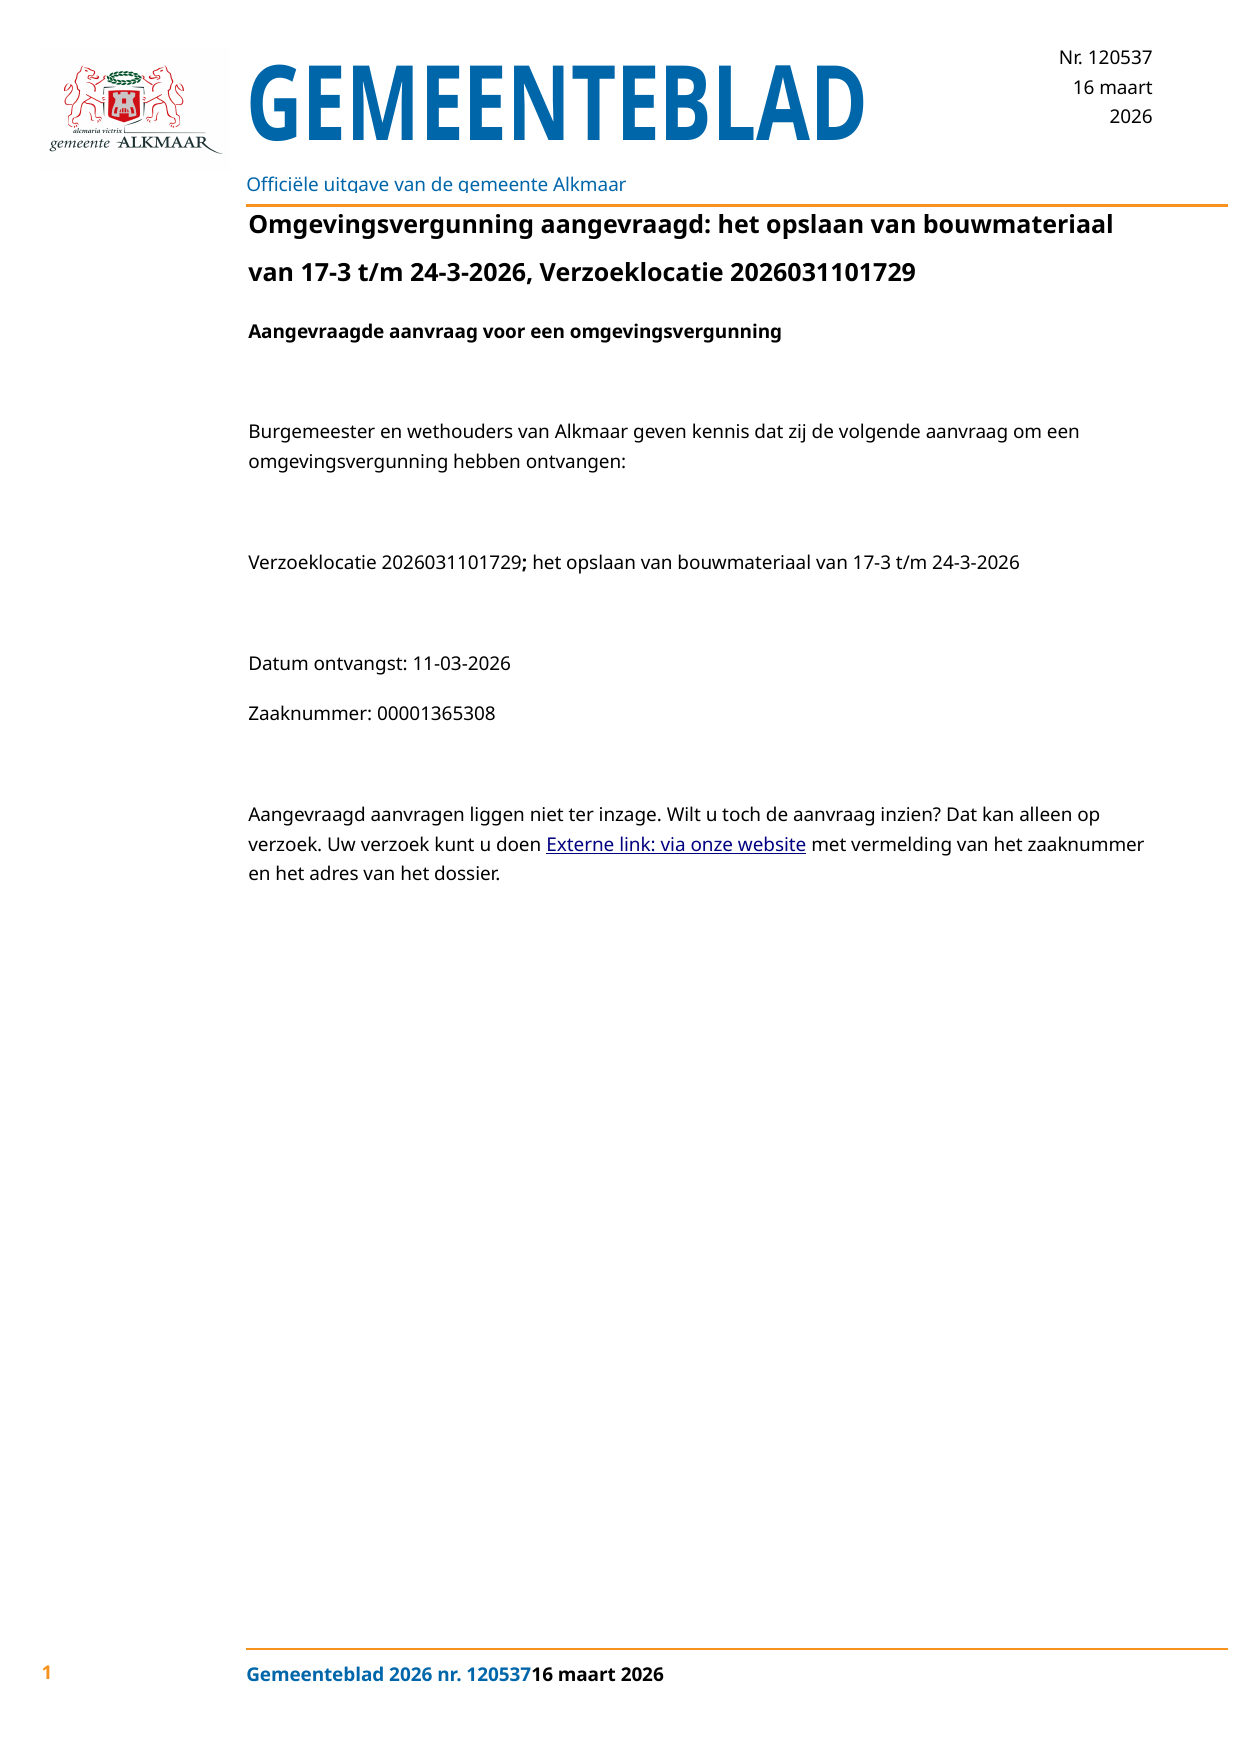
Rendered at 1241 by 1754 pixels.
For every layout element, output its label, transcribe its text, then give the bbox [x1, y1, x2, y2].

text Zaaknummer: 00001365308 [248, 700, 1152, 726]
text Datum ontvangst: 11-03-2026 [248, 650, 1152, 676]
text Aangevraagd aanvragen liggen niet ter inzage. Wilt u toch de aanvraag inzien? Dat kan alleen op verzoek. Uw verzoek kunt u doen Externe link: via onze website met vermelding van het zaaknummer en het adres van het dossier. [248, 801, 1152, 886]
text Aangevraagde aanvraag voor een omgevingsvergunning [248, 318, 1152, 344]
text Verzoeklocatie 2026031101729; het opslaan van bouwmateriaal van 17-3 t/m 24-3-2026 [248, 549, 1152, 575]
picture [41, 47, 231, 172]
text Burgemeester en wethouders van Alkmaar geven kennis dat zij de volgende aanvraag om een omgevingsvergunning hebben ontvangen: [248, 419, 1152, 474]
text Omgevingsvergunning aangevraagd: het opslaan van bouwmateriaal van 17-3 t/m 24-3-2026, Verzoeklocatie 2026031101729 [248, 207, 1152, 288]
